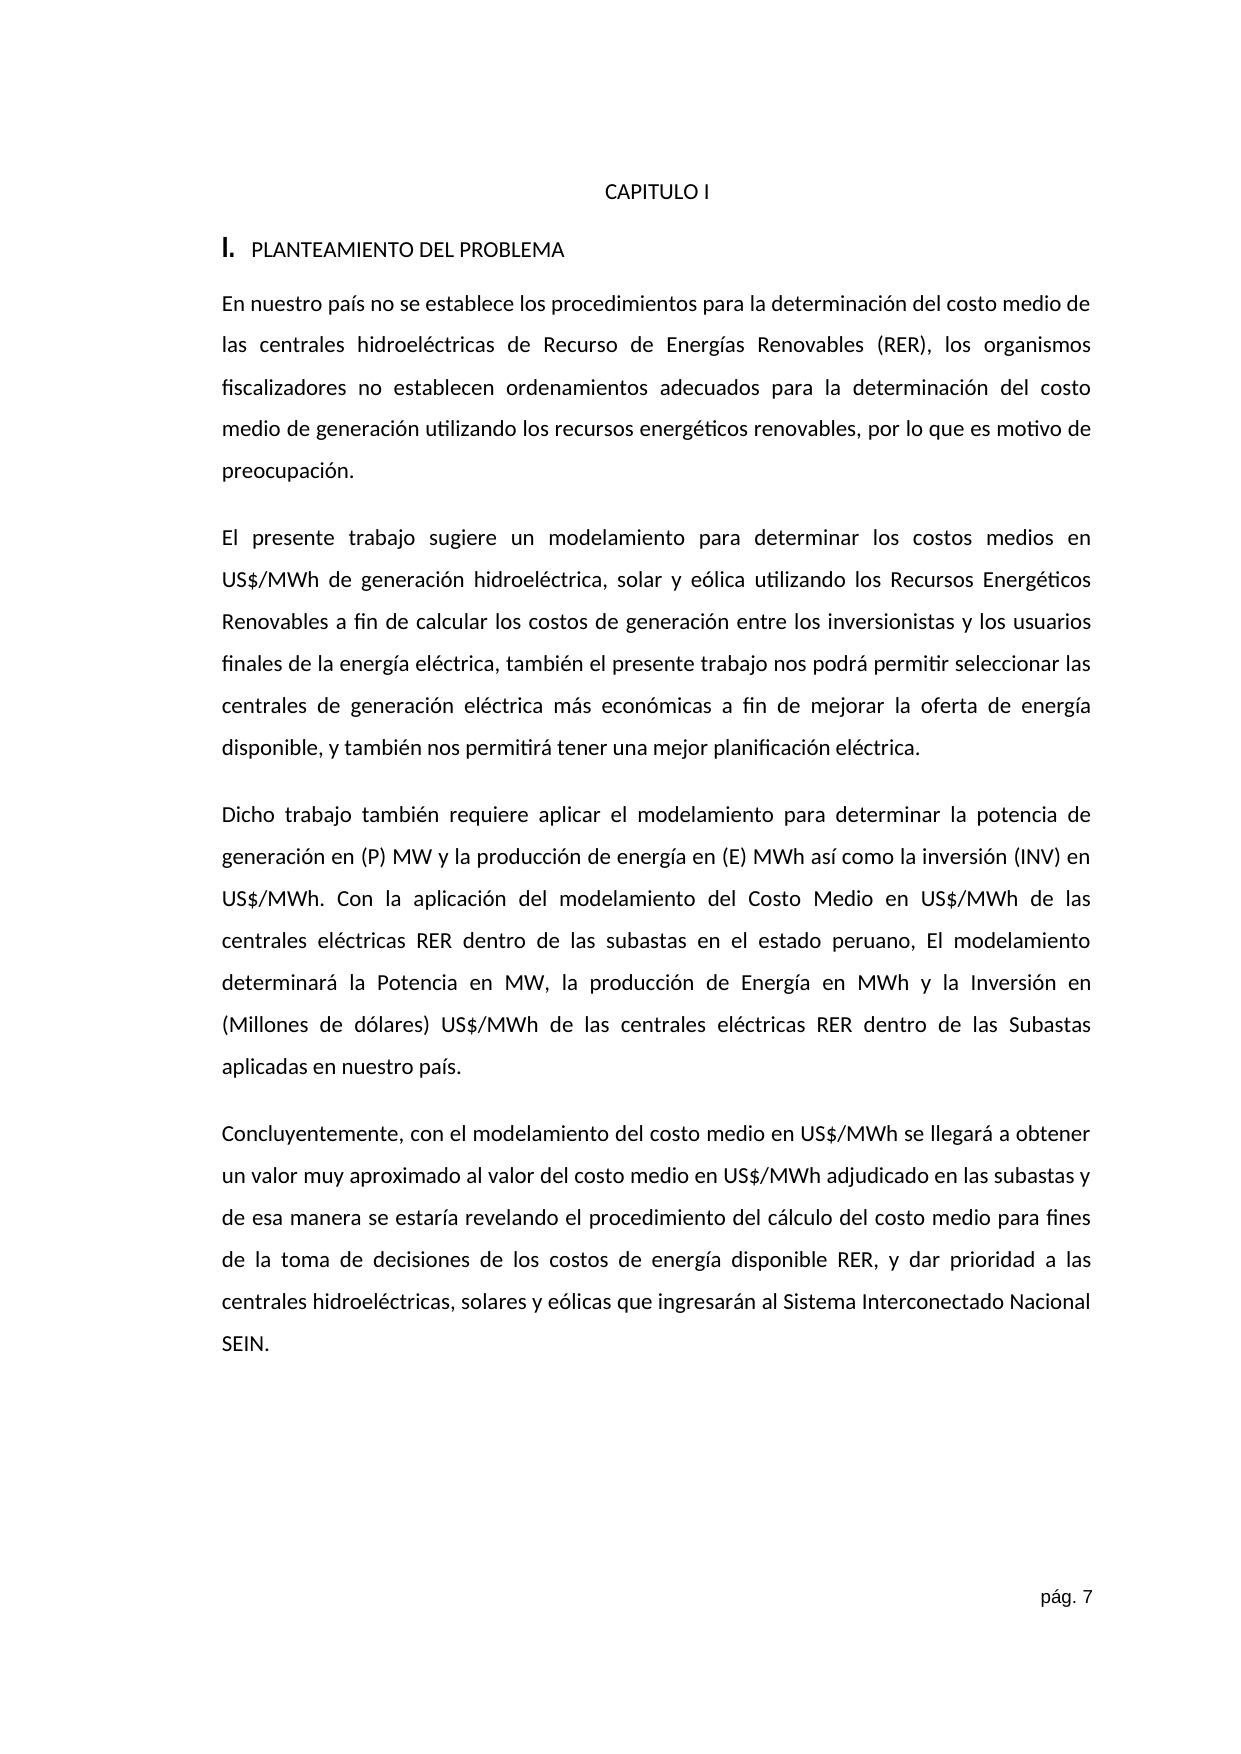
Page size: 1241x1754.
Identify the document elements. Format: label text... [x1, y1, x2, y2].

text En nuestro país no se establece los procedimientos para la determinación del costo medio de las centrales hidroeléctricas de Recurso de Energías Renovables (RER), los organismos fiscalizadores no establecen ordenamientos adecuados para la determinación del costo medio de generación utilizando los recursos energéticos renovables, por lo que es motivo de preocupación. [222, 289, 1092, 484]
text Concluyentemente, con el modelamiento del costo medio en US$/MWh se llegará a obtener un valor muy aproximado al valor del costo medio en US$/MWh adjudicado en las subastas y de esa manera se estaría revelando el procedimiento del cálculo del costo medio para fines de la toma de decisiones de los costos de energía disponible RER, y dar prioridad a las centrales hidroeléctricas, solares y eólicas que ingresarán al Sistema Interconectado Nacional SEIN. [222, 1119, 1092, 1357]
text El presente trabajo sugiere un modelamiento para determinar los costos medios en US$/MWh de generación hidroeléctrica, solar y eólica utilizando los Recursos Energéticos Renovables a fin de calcular los costos de generación entre los inversionistas y los usuarios finales de la energía eléctrica, también el presente trabajo nos podrá permitir seleccionar las centrales de generación eléctrica más económicas a fin de mejorar la oferta de energía disponible, y también nos permitirá tener una mejor planificación eléctrica. [222, 523, 1092, 761]
list PLANTEAMIENTO DEL PROBLEMA [222, 230, 1092, 264]
text Dicho trabajo también requiere aplicar el modelamiento para determinar la potencia de generación en (P) MW y la producción de energía en (E) MWh así como la inversión (INV) en US$/MWh. Con la aplicación del modelamiento del Costo Medio en US$/MWh de las centrales eléctricas RER dentro de las subastas en el estado peruano, El modelamiento determinará la Potencia en MW, la producción de Energía en MWh y la Inversión en (Millones de dólares) US$/MWh de las centrales eléctricas RER dentro de las Subastas aplicadas en nuestro país. [222, 800, 1092, 1080]
text CAPITULO I [222, 177, 1092, 205]
